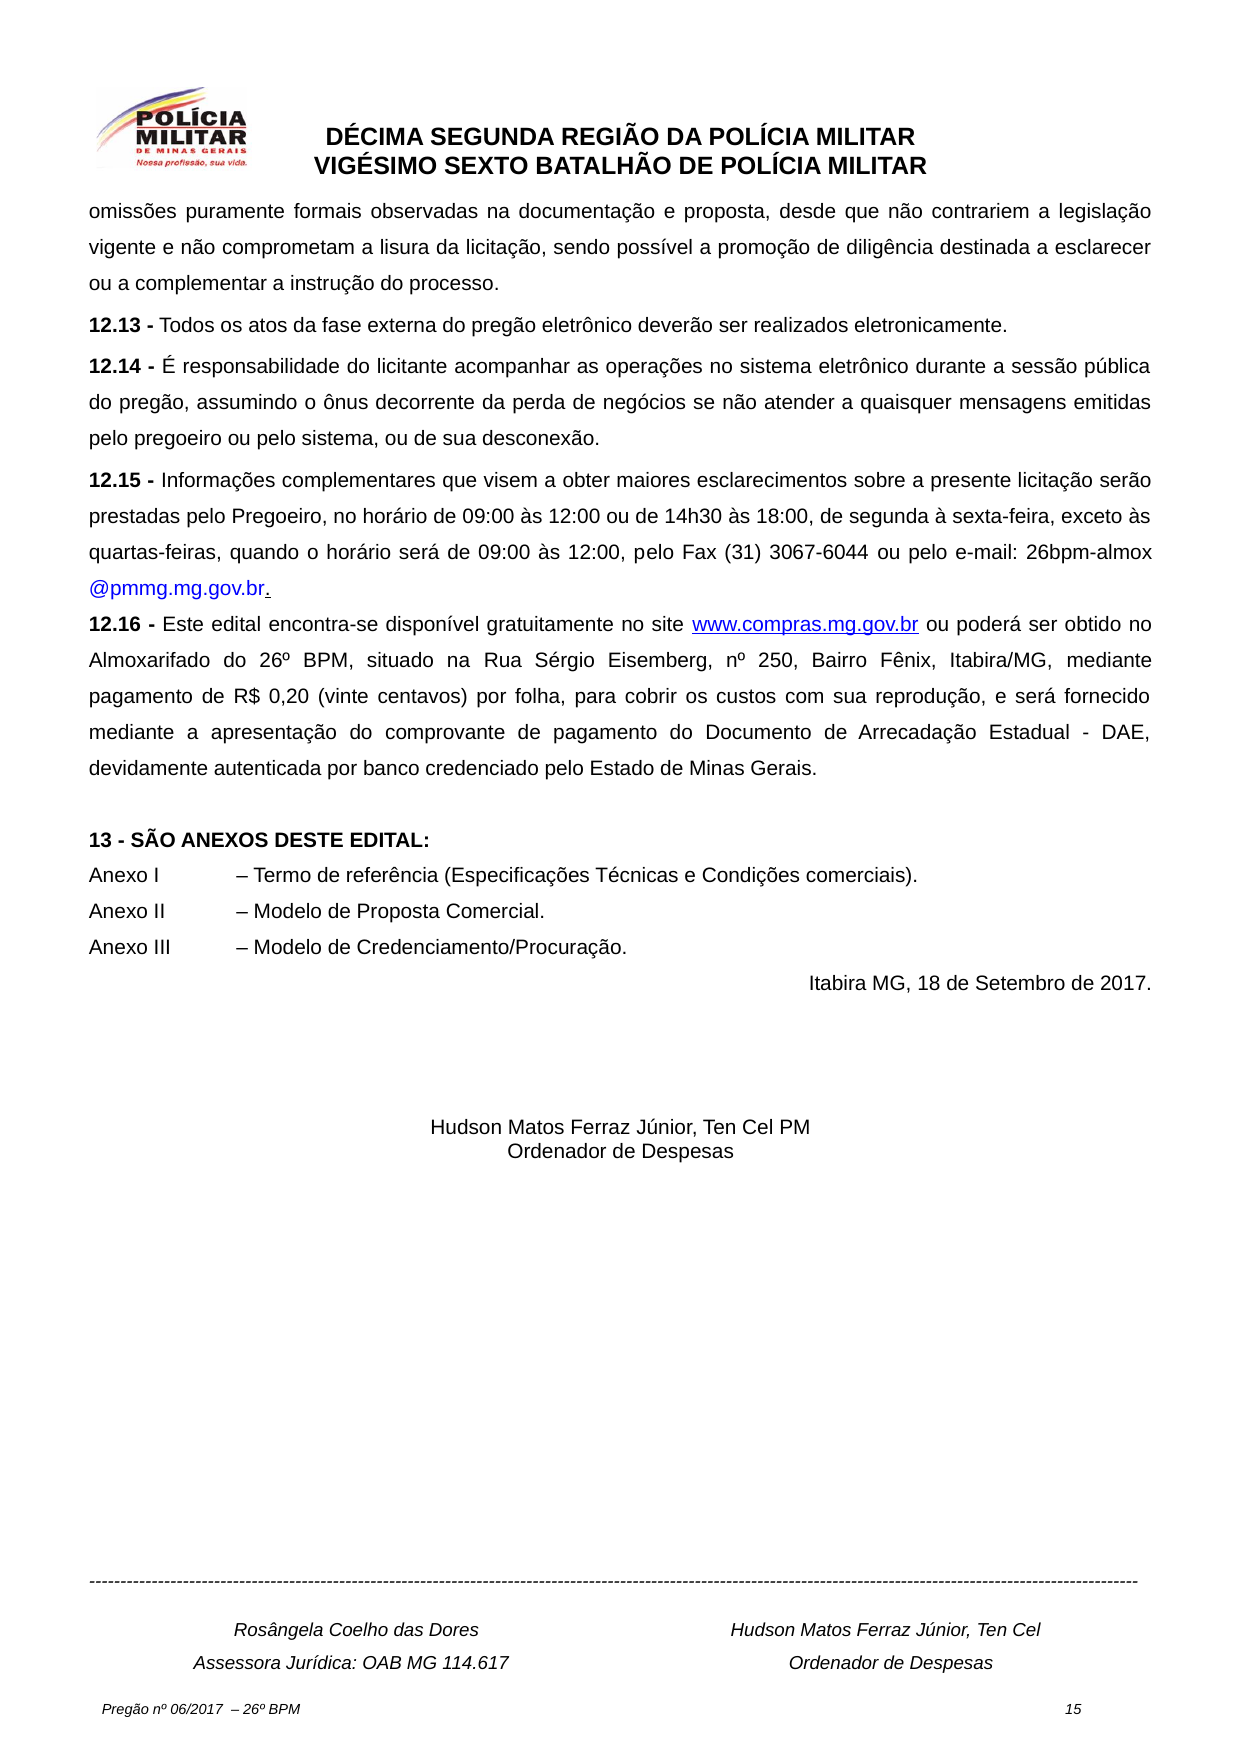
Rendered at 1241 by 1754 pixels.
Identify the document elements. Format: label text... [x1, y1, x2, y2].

text 12.14 - É responsabilidade do licitante acompanhar as operações no sistema eletrônico durante a sessão pública do pregão, assumindo o ônus decorrente da perda de negócios se não atender a quaisquer mensagens emitidas pelo pregoeiro ou pelo sistema, ou de sua desconexão. [89, 354, 1152, 450]
text Ordenador de Despesas [89, 1139, 1152, 1163]
text Hudson Matos Ferraz Júnior, Ten Cel PM [89, 1115, 1152, 1139]
text 12.15 - Informações complementares que visem a obter maiores esclarecimentos sobre a presente licitação serão prestadas pelo Pregoeiro, no horário de 09:00 às 12:00 ou de 14h30 às 18:00, de segunda à sexta-feira, exceto às quartas-feiras, quando o horário será de 09:00 às 12:00, pelo Fax (31) 3067-6044 ou pelo e-mail: 26bpm-almox @pmmg.mg.gov.br. [89, 468, 1152, 600]
text 12.13 - Todos os atos da fase externa do pregão eletrônico deverão ser realizados eletronicamente. [89, 312, 1152, 336]
text Anexo III – Modelo de Credenciamento/Procuração. [89, 935, 1152, 959]
text 12.16 - Este edital encontra-se disponível gratuitamente no site www.compras.mg.gov.br ou poderá ser obtido no Almoxarifado do 26º BPM, situado na Rua Sérgio Eisemberg, nº 250, Bairro Fênix, Itabira/MG, mediante pagamento de R$ 0,20 (vinte centavos) por folha, para cobrir os custos com sua reprodução, e será fornecido mediante a apresentação do comprovante de pagamento do Documento de Arrecadação Estadual - DAE, devidamente autenticada por banco credenciado pelo Estado de Minas Gerais. [89, 612, 1152, 779]
text Anexo II – Modelo de Proposta Comercial. [89, 899, 1152, 923]
text Itabira MG, 18 de Setembro de 2017. [89, 971, 1152, 995]
text Anexo I – Termo de referência (Especificações Técnicas e Condições comerciais). [89, 863, 1152, 887]
picture [96, 87, 252, 173]
text 13 - SÃO ANEXOS DESTE EDITAL: [89, 827, 1152, 851]
text omissões puramente formais observadas na documentação e proposta, desde que não contrariem a legislação vigente e não comprometam a lisura da licitação, sendo possível a promoção de diligência destinada a esclarecer ou a complementar a instrução do processo. [89, 199, 1152, 294]
